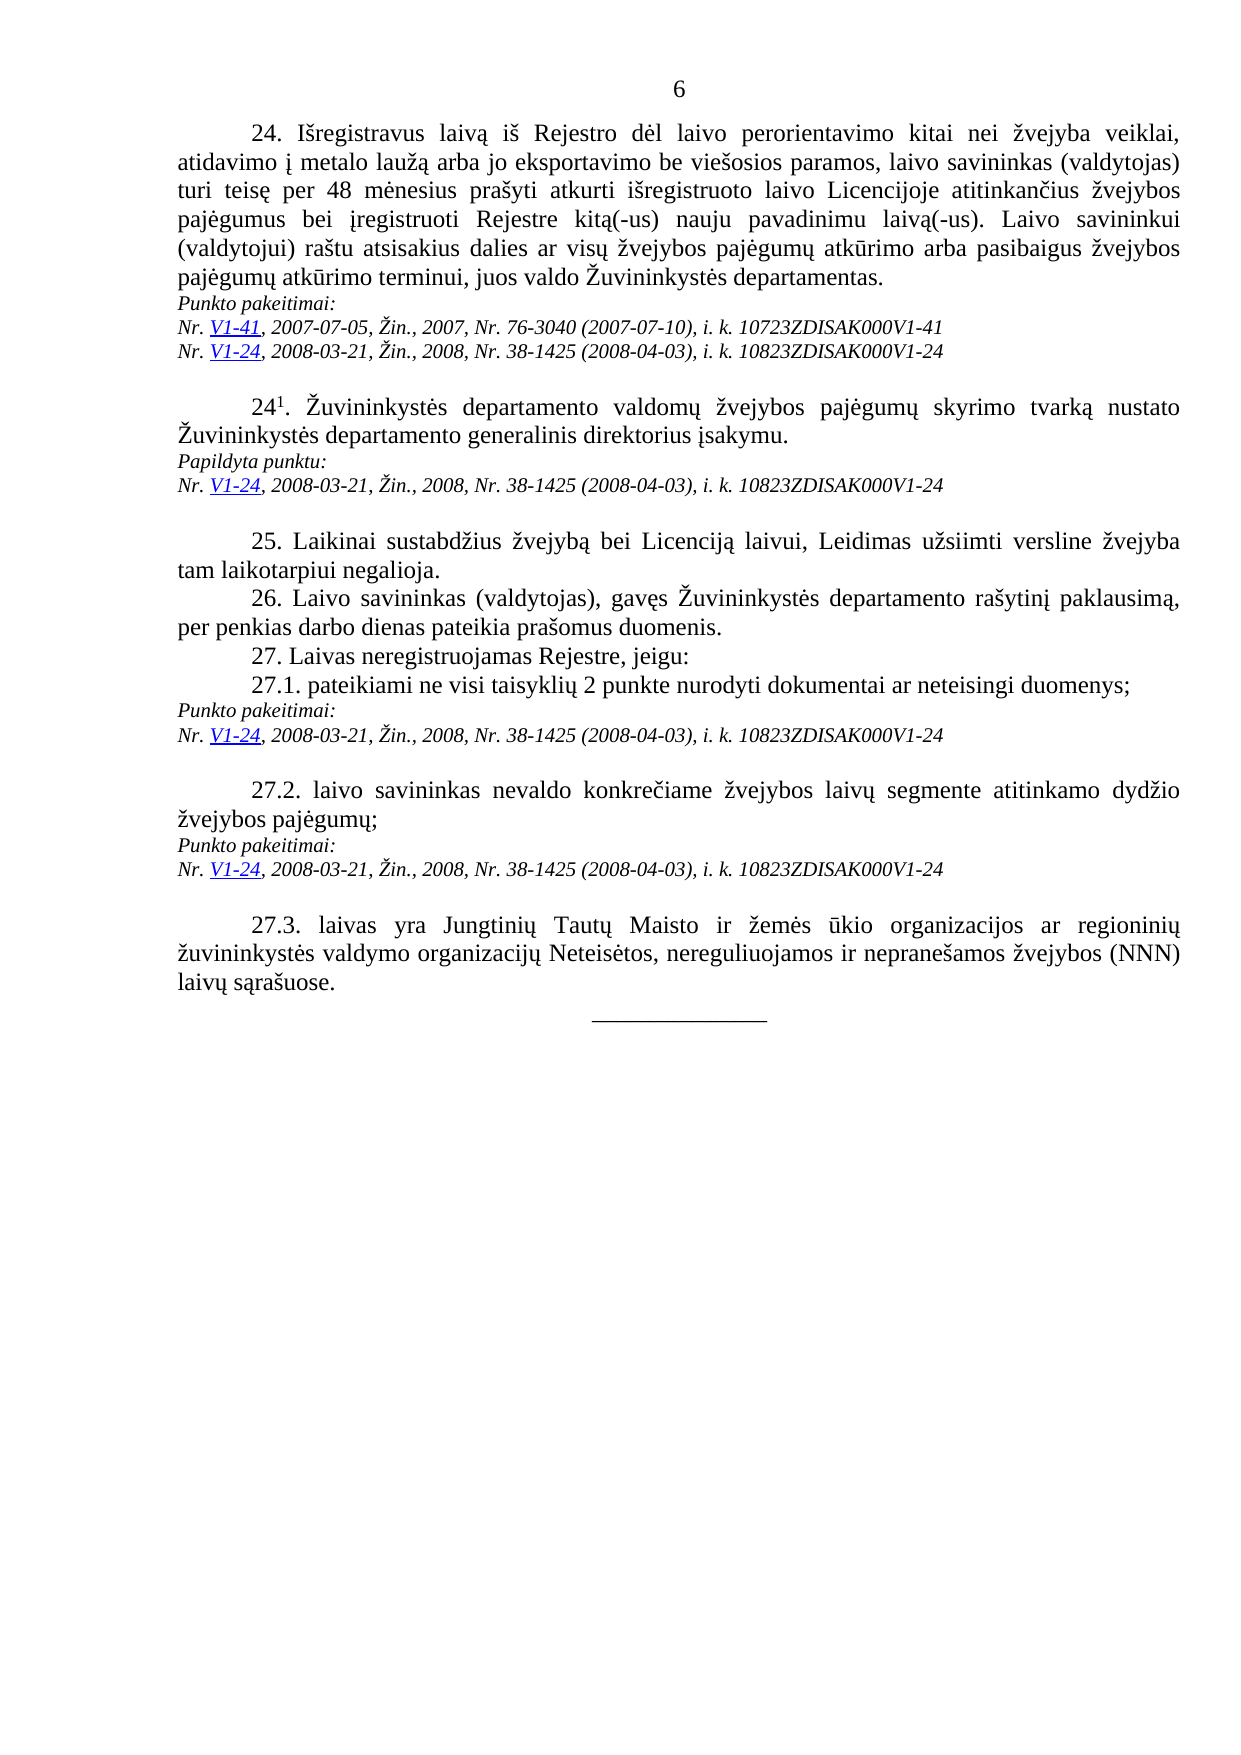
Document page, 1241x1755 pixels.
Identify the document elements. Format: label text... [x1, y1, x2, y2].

text Punkto pakeitimai: [177, 291, 1181, 315]
text 26. Laivo savininkas (valdytojas), gavęs Žuvininkystės departamento rašytinį paklausimą, per penkias darbo dienas pateikia prašomus duomenis. [177, 583, 1181, 641]
text Nr. V1-24, 2008-03-21, Žin., 2008, Nr. 38-1425 (2008-04-03), i. k. 10823ZDISAK000V1-24 [177, 473, 1181, 497]
text Nr. V1-24, 2008-03-21, Žin., 2008, Nr. 38-1425 (2008-04-03), i. k. 10823ZDISAK000V1-24 [177, 722, 1181, 747]
text 27.1. pateikiami ne visi taisyklių 2 punkte nurodyti dokumentai ar neteisingi duomenys; [177, 670, 1181, 698]
text Punkto pakeitimai: [177, 833, 1181, 857]
text 25. Laikinai sustabdžius žvejybą bei Licenciją laivui, Leidimas užsiimti versline žvejyba tam laikotarpiui negalioja. [177, 526, 1181, 583]
text Nr. V1-24, 2008-03-21, Žin., 2008, Nr. 38-1425 (2008-04-03), i. k. 10823ZDISAK000V1-24 [177, 339, 1181, 363]
text 27. Laivas neregistruojamas Rejestre, jeigu: [177, 641, 1181, 670]
text 27.3. laivas yra Jungtinių Tautų Maisto ir žemės ūkio organizacijos ar regioninių žuvininkystės valdymo organizacijų Neteisėtos, nereguliuojamos ir nepranešamos žvejybos (NNN) laivų sąrašuose. [177, 910, 1181, 996]
text 241. Žuvininkystės departamento valdomų žvejybos pajėgumų skyrimo tvarką nustato Žuvininkystės departamento generalinis direktorius įsakymu. [177, 392, 1181, 449]
text ______________ [177, 996, 1181, 1025]
text Nr. V1-41, 2007-07-05, Žin., 2007, Nr. 76-3040 (2007-07-10), i. k. 10723ZDISAK000V1-41 [177, 315, 1181, 339]
text Punkto pakeitimai: [177, 698, 1181, 722]
text Nr. V1-24, 2008-03-21, Žin., 2008, Nr. 38-1425 (2008-04-03), i. k. 10823ZDISAK000V1-24 [177, 857, 1181, 881]
text 27.2. laivo savininkas nevaldo konkrečiame žvejybos laivų segmente atitinkamo dydžio žvejybos pajėgumų; [177, 775, 1181, 833]
text 24. Išregistravus laivą iš Rejestro dėl laivo perorientavimo kitai nei žvejyba veiklai, atidavimo į metalo laužą arba jo eksportavimo be viešosios paramos, laivo savininkas (valdytojas) turi teisę per 48 mėnesius prašyti atkurti išregistruoto laivo Licencijoje atitinkančius žvejybos pajėgumus bei įregistruoti Rejestre kitą(-us) nauju pavadinimu laivą(-us). Laivo savininkui (valdytojui) raštu atsisakius dalies ar visų žvejybos pajėgumų atkūrimo arba pasibaigus žvejybos pajėgumų atkūrimo terminui, juos valdo Žuvininkystės departamentas. [177, 118, 1181, 291]
text Papildyta punktu: [177, 449, 1181, 473]
